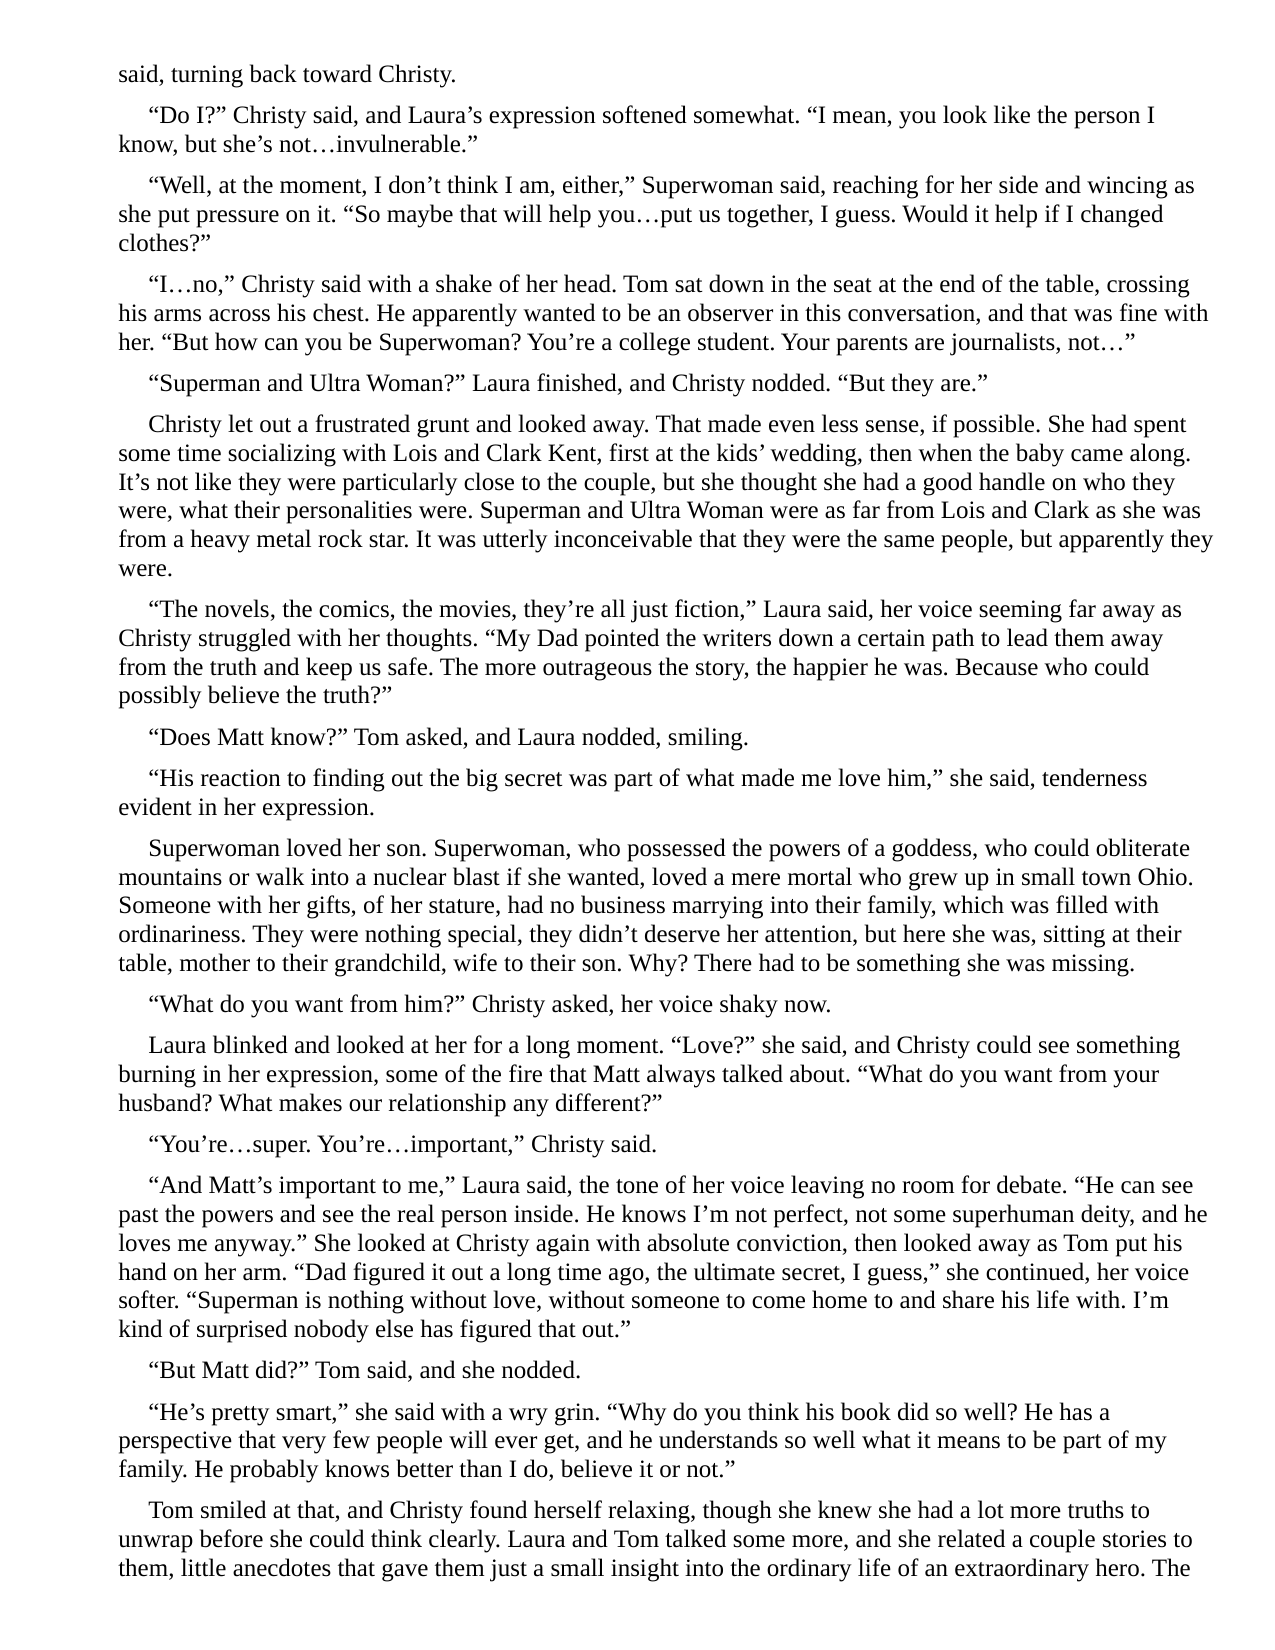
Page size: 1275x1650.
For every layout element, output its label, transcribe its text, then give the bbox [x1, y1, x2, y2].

text Tom smiled at that, and Christy found herself relaxing, though she knew she had a lot more truths to unwrap before she could think clearly. Laura and Tom talked some more, and she related a couple stories to them, little anecdotes that gave them just a small insight into the ordinary life of an extraordinary hero. The [118, 1495, 1216, 1582]
text Laura blinked and looked at her for a long moment. “Love?” she said, and Christy could see something burning in her expression, some of the fire that Matt always talked about. “What do you want from your husband? What makes our relationship any different?” [118, 1030, 1216, 1117]
text “His reaction to finding out the big secret was part of what made me love him,” she said, tenderness evident in her expression. [118, 763, 1216, 820]
text “Superman and Ultra Woman?” Laura finished, and Christy nodded. “But they are.” [118, 368, 1216, 397]
text “I…no,” Christy said with a shake of her head. Tom sat down in the seat at the end of the table, crossing his arms across his chest. He apparently wanted to be an observer in this conversation, and that was fine with her. “But how can you be Superwoman? You’re a college student. Your parents are journalists, not…” [118, 269, 1216, 355]
text Christy let out a frustrated grunt and looked away. That made even less sense, if possible. She had spent some time socializing with Lois and Clark Kent, first at the kids’ wedding, then when the baby came along. It’s not like they were particularly close to the couple, but she thought she had a good handle on who they were, what their personalities were. Superman and Ultra Woman were as far from Lois and Clark as she was from a heavy metal rock star. It was utterly inconceivable that they were the same people, but apparently they were. [118, 409, 1216, 582]
text “Do I?” Christy said, and Laura’s expression softened somewhat. “I mean, you look like the person I know, but she’s not…invulnerable.” [118, 100, 1216, 158]
text “Well, at the moment, I don’t think I am, either,” Superwoman said, reaching for her side and wincing as she put pressure on it. “So maybe that will help you…put us together, I guess. Would it help if I changed clothes?” [118, 170, 1216, 257]
text Superwoman loved her son. Superwoman, who possessed the powers of a goddess, who could obliterate mountains or walk into a nuclear blast if she wanted, loved a mere mortal who grew up in small town Ohio. Someone with her gifts, of her stature, had no business marrying into their family, which was filled with ordinariness. They were nothing special, they didn’t deserve her attention, but here she was, sitting at their table, mother to their grandchild, wife to their son. Why? There had to be something she was missing. [118, 833, 1216, 977]
text “What do you want from him?” Christy asked, her voice shaky now. [118, 989, 1216, 1018]
text “The novels, the comics, the movies, they’re all just fiction,” Laura said, her voice seeming far away as Christy struggled with her thoughts. “My Dad pointed the writers down a certain path to lead them away from the truth and keep us safe. The more outrageous the story, the happier he was. Because who could possibly believe the truth?” [118, 594, 1216, 709]
text “Does Matt know?” Tom asked, and Laura nodded, smiling. [118, 722, 1216, 750]
text “And Matt’s important to me,” Laura said, the tone of her voice leaving no room for debate. “He can see past the powers and see the real person inside. He knows I’m not perfect, not some superhuman deity, and he loves me anyway.” She looked at Christy again with absolute conviction, then looked away as Tom put his hand on her arm. “Dad figured it out a long time ago, the ultimate secret, I guess,” she continued, her voice softer. “Superman is nothing without love, without someone to come home to and share his life with. I’m kind of surprised nobody else has figured that out.” [118, 1170, 1216, 1343]
text said, turning back toward Christy. [118, 59, 1216, 88]
text “You’re…super. You’re…important,” Christy said. [118, 1129, 1216, 1158]
text “He’s pretty smart,” she said with a wry grin. “Why do you think his book did so well? He has a perspective that very few people will ever get, and he understands so well what it means to be part of my family. He probably knows better than I do, believe it or not.” [118, 1397, 1216, 1483]
text “But Matt did?” Tom said, and she nodded. [118, 1355, 1216, 1384]
